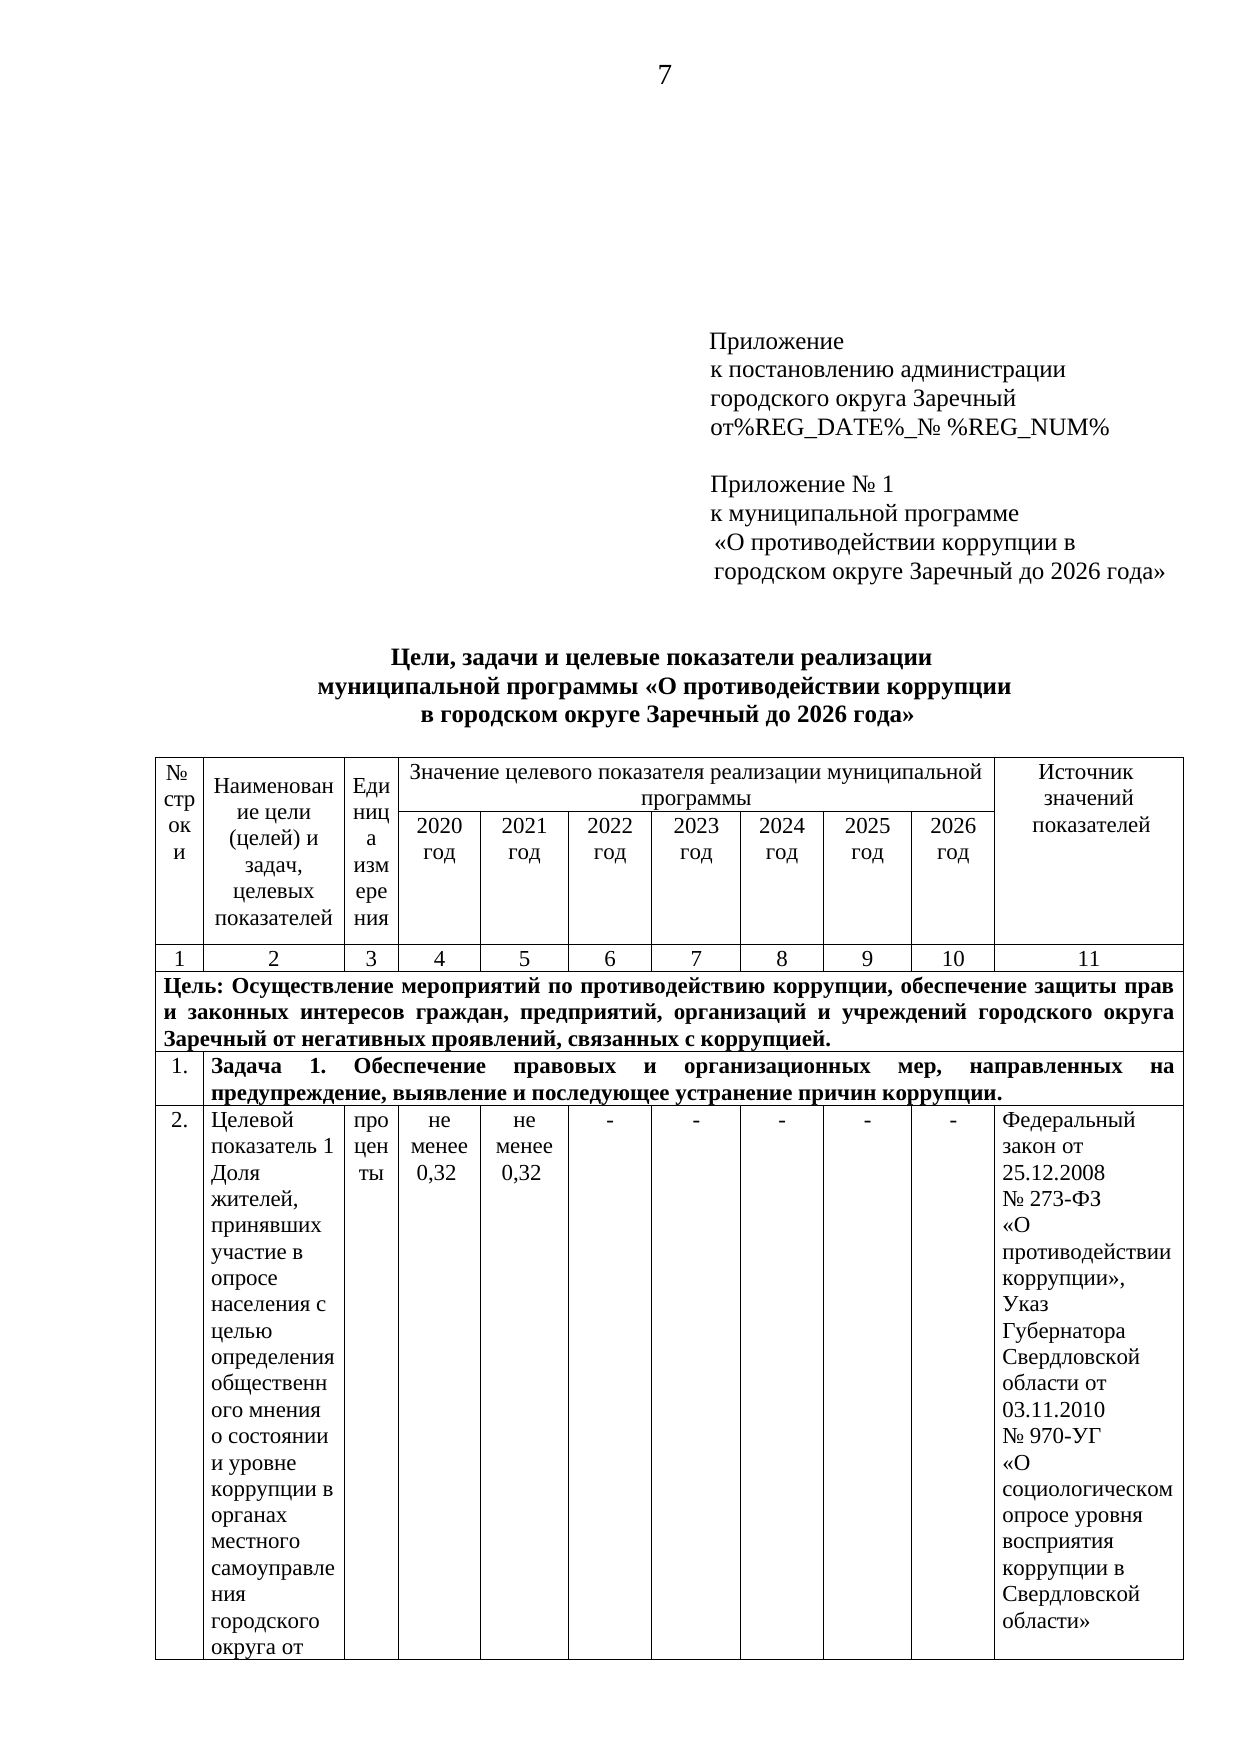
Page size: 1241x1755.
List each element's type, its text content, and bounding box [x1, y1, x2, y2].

table_cell 2020 год [399, 812, 480, 944]
table_header Наименование цели (целей) и задач, целевых показателей [204, 758, 344, 944]
text в городском округе Заречный до 2026 года» [148, 699, 1181, 728]
table_cell не менее 0,32 [399, 1106, 480, 1659]
table_cell 9 [824, 945, 911, 971]
table_cell 2022 год [569, 812, 651, 944]
table_cell 1. [156, 1052, 203, 1105]
text городском округе Заречный до 2026 года» [295, 556, 1181, 584]
text городского округа Заречный [148, 383, 1181, 412]
text Приложение [148, 326, 1181, 354]
table_cell - [912, 1106, 994, 1659]
table_cell - [569, 1106, 651, 1659]
table_cell Целевой показатель 1 Доля жителей, принявших участие в опросе населения с целью определения общественного мнения о состоянии и уровне коррупции в органах местного самоуправления городского округа от [204, 1106, 344, 1659]
text Цели, задачи и целевые показатели реализации [148, 642, 1181, 671]
table_cell 8 [741, 945, 823, 971]
table_cell 2. [156, 1106, 203, 1659]
table_cell Федеральный закон от 25.12.2008 № 273-ФЗ «О противодействии коррупции», Указ Губернатора Свердловской области от 03.11.2010 № 970-УГ «О социологическом опросе уровня восприятия коррупции в Свердловской области» [995, 1106, 1183, 1659]
text к постановлению администрации [148, 354, 1181, 383]
table_cell - [652, 1106, 740, 1659]
table_cell 11 [995, 945, 1183, 971]
table_cell проценты [345, 1106, 398, 1659]
table_cell - [741, 1106, 823, 1659]
table_cell Цель: Осуществление мероприятий по противодействию коррупции, обеспечение защиты прав и законных интересов граждан, предприятий, организаций и учреждений городского округа Заречный от негативных проявлений, связанных с коррупцией. [156, 972, 1183, 1051]
table_cell 2 [204, 945, 344, 971]
table_cell 10 [912, 945, 994, 971]
table_cell 2024 год [741, 812, 823, 944]
table_cell 2023 год [652, 812, 740, 944]
table_cell 7 [652, 945, 740, 971]
table_cell 2026 год [912, 812, 994, 944]
text к муниципальной программе [148, 498, 1181, 527]
table_cell не менее 0,32 [481, 1106, 568, 1659]
table_cell 2021 год [481, 812, 568, 944]
table_cell 2025 год [824, 812, 911, 944]
table_cell 1 [156, 945, 203, 971]
table_cell 6 [569, 945, 651, 971]
table_header Значение целевого показателя реализации муниципальной программы [399, 758, 994, 811]
table_cell 3 [345, 945, 398, 971]
text «О противодействии коррупции в [295, 527, 1181, 556]
table_header № строки [156, 758, 203, 944]
table_cell 4 [399, 945, 480, 971]
table_header Единица измерения [345, 758, 398, 944]
text Приложение № 1 [148, 469, 1181, 498]
text муниципальной программы «О противодействии коррупции [148, 671, 1181, 699]
text от%REG_DATE%_№ %REG_NUM% [148, 412, 1181, 441]
table_cell Задача 1. Обеспечение правовых и организационных мер, направленных на предупреждение, выявление и последующее устранение причин коррупции. [204, 1052, 1183, 1105]
table_cell - [824, 1106, 911, 1659]
table_cell 5 [481, 945, 568, 971]
table_header Источник значений показателей [995, 758, 1183, 944]
